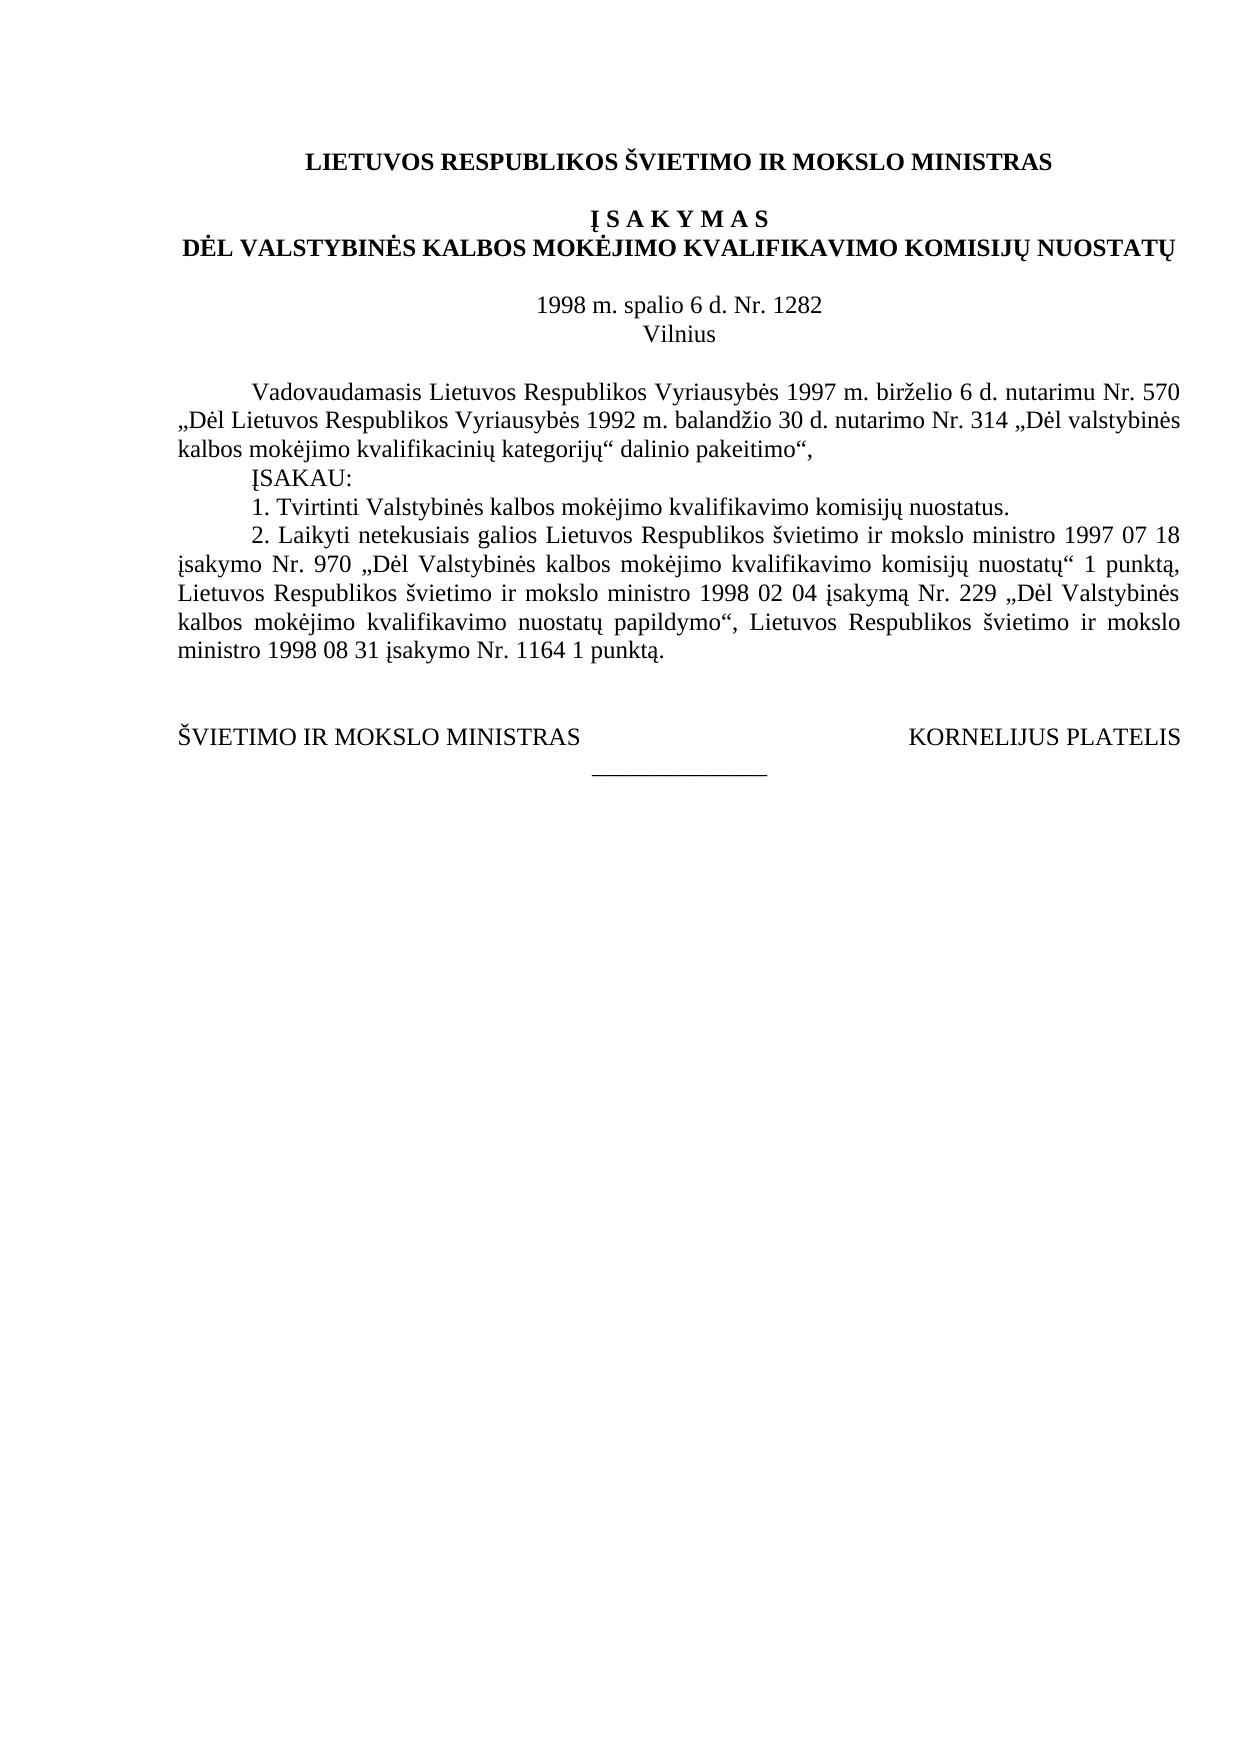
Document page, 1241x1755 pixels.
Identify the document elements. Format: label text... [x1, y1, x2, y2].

text ______________ [177, 751, 1181, 779]
text 2. Laikyti netekusiais galios Lietuvos Respublikos švietimo ir mokslo ministro 1997 07 18 įsakymo Nr. 970 „Dėl Valstybinės kalbos mokėjimo kvalifikavimo komisijų nuostatų“ 1 punktą, Lietuvos Respublikos švietimo ir mokslo ministro 1998 02 04 įsakymą Nr. 229 „Dėl Valstybinės kalbos mokėjimo kvalifikavimo nuostatų papildymo“, Lietuvos Respublikos švietimo ir mokslo ministro 1998 08 31 įsakymo Nr. 1164 1 punktą. [177, 521, 1181, 664]
text švietimo ir mokslo Ministras Kornelijus Platelis [177, 722, 1181, 751]
text DĖL VALSTYBINĖS KALBOS MOKĖJIMO KVALIFIKAVIMO KOMISIJŲ NUOSTATŲ [177, 233, 1181, 262]
text Į S A K Y M A S [177, 204, 1181, 233]
text 1998 m. spalio 6 d. Nr. 1282 [177, 291, 1181, 319]
text ĮSAKAU: [177, 463, 1181, 492]
text LIETUVOS RESPUBLIKOS ŠVIETIMO IR MOKSLO MINISTRAS [177, 147, 1181, 176]
text Vadovaudamasis Lietuvos Respublikos Vyriausybės 1997 m. birželio 6 d. nutarimu Nr. 570 „Dėl Lietuvos Respublikos Vyriausybės 1992 m. balandžio 30 d. nutarimo Nr. 314 „Dėl valstybinės kalbos mokėjimo kvalifikacinių kategorijų“ dalinio pakeitimo“, [177, 377, 1181, 463]
text Vilnius [177, 319, 1181, 348]
text 1. Tvirtinti Valstybinės kalbos mokėjimo kvalifikavimo komisijų nuostatus. [177, 492, 1181, 521]
